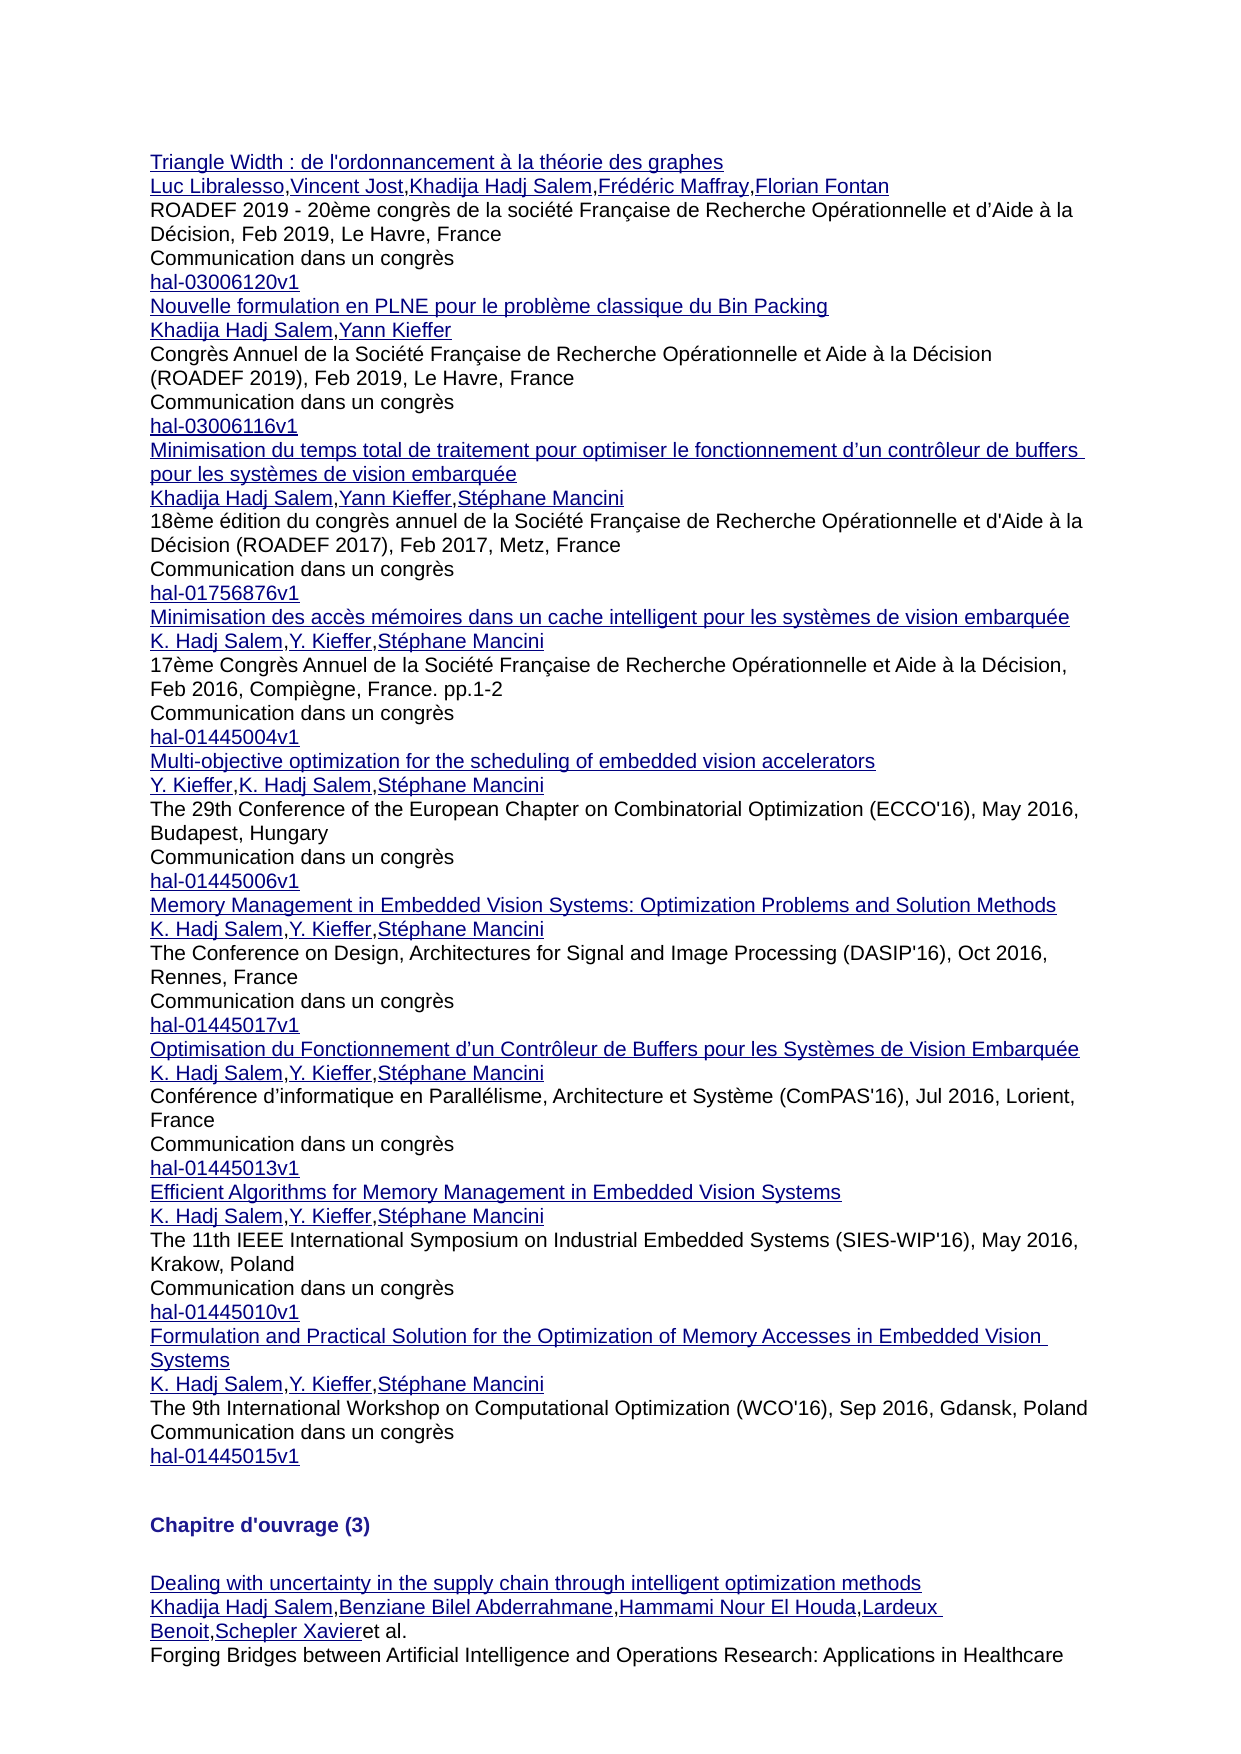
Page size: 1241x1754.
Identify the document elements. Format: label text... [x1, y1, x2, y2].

table_cell Multi-objective optimization for the scheduling of embedded vision accelerators Y. Kieffer,K. Hadj Salem,Stéphane Mancini The 29th Conference of the European Chapter on Combinatorial Optimization (ECCO'16), May 2016, Budapest, Hungary Communication dans un congrès hal-01445006v1 [150, 749, 1090, 893]
table_cell Minimisation des accès mémoires dans un cache intelligent pour les systèmes de vision embarquée K. Hadj Salem,Y. Kieffer,Stéphane Mancini 17ème Congrès Annuel de la Société Française de Recherche Opérationnelle et Aide à la Décision, Feb 2016, Compiègne, France. pp.1-2 Communication dans un congrès hal-01445004v1 [150, 605, 1090, 749]
table_cell Formulation and Practical Solution for the Optimization of Memory Accesses in Embedded Vision Systems K. Hadj Salem,Y. Kieffer,Stéphane Mancini The 9th International Workshop on Computational Optimization (WCO'16), Sep 2016, Gdansk, Poland Communication dans un congrès hal-01445015v1 [150, 1324, 1090, 1468]
subtitle Chapitre d'ouvrage (3) [150, 1512, 1090, 1536]
table_cell Efficient Algorithms for Memory Management in Embedded Vision Systems K. Hadj Salem,Y. Kieffer,Stéphane Mancini The 11th IEEE International Symposium on Industrial Embedded Systems (SIES-WIP'16), May 2016, Krakow, Poland Communication dans un congrès hal-01445010v1 [150, 1180, 1090, 1324]
table_cell Minimisation du temps total de traitement pour optimiser le fonctionnement d’un contrôleur de buffers pour les systèmes de vision embarquée Khadija Hadj Salem,Yann Kieffer,Stéphane Mancini 18ème édition du congrès annuel de la Société Française de Recherche Opérationnelle et d'Aide à la Décision (ROADEF 2017), Feb 2017, Metz, France Communication dans un congrès hal-01756876v1 [150, 438, 1090, 605]
table_header Dealing with uncertainty in the supply chain through intelligent optimization methods Khadija Hadj Salem,Benziane Bilel Abderrahmane,Hammami Nour El Houda,Lardeux Benoit,Schepler Xavieret al. Forging Bridges between Artificial Intelligence and Operations Research: Applications in Healthcare [150, 1571, 1090, 1667]
table_cell Memory Management in Embedded Vision Systems: Optimization Problems and Solution Methods K. Hadj Salem,Y. Kieffer,Stéphane Mancini The Conference on Design, Architectures for Signal and Image Processing (DASIP'16), Oct 2016, Rennes, France Communication dans un congrès hal-01445017v1 [150, 893, 1090, 1036]
table_cell Nouvelle formulation en PLNE pour le problème classique du Bin Packing Khadija Hadj Salem,Yann Kieffer Congrès Annuel de la Société Française de Recherche Opérationnelle et Aide à la Décision (ROADEF 2019), Feb 2019, Le Havre, France Communication dans un congrès hal-03006116v1 [150, 294, 1090, 437]
table_cell Optimisation du Fonctionnement d’un Contrôleur de Buffers pour les Systèmes de Vision Embarquée K. Hadj Salem,Y. Kieffer,Stéphane Mancini Conférence d’informatique en Parallélisme, Architecture et Système (ComPAS'16), Jul 2016, Lorient, France Communication dans un congrès hal-01445013v1 [150, 1036, 1090, 1180]
table_cell Triangle Width : de l'ordonnancement à la théorie des graphes Luc Libralesso,Vincent Jost,Khadija Hadj Salem,Frédéric Maffray,Florian Fontan ROADEF 2019 - 20ème congrès de la société Française de Recherche Opérationnelle et d’Aide à la Décision, Feb 2019, Le Havre, France Communication dans un congrès hal-03006120v1 [150, 150, 1090, 294]
